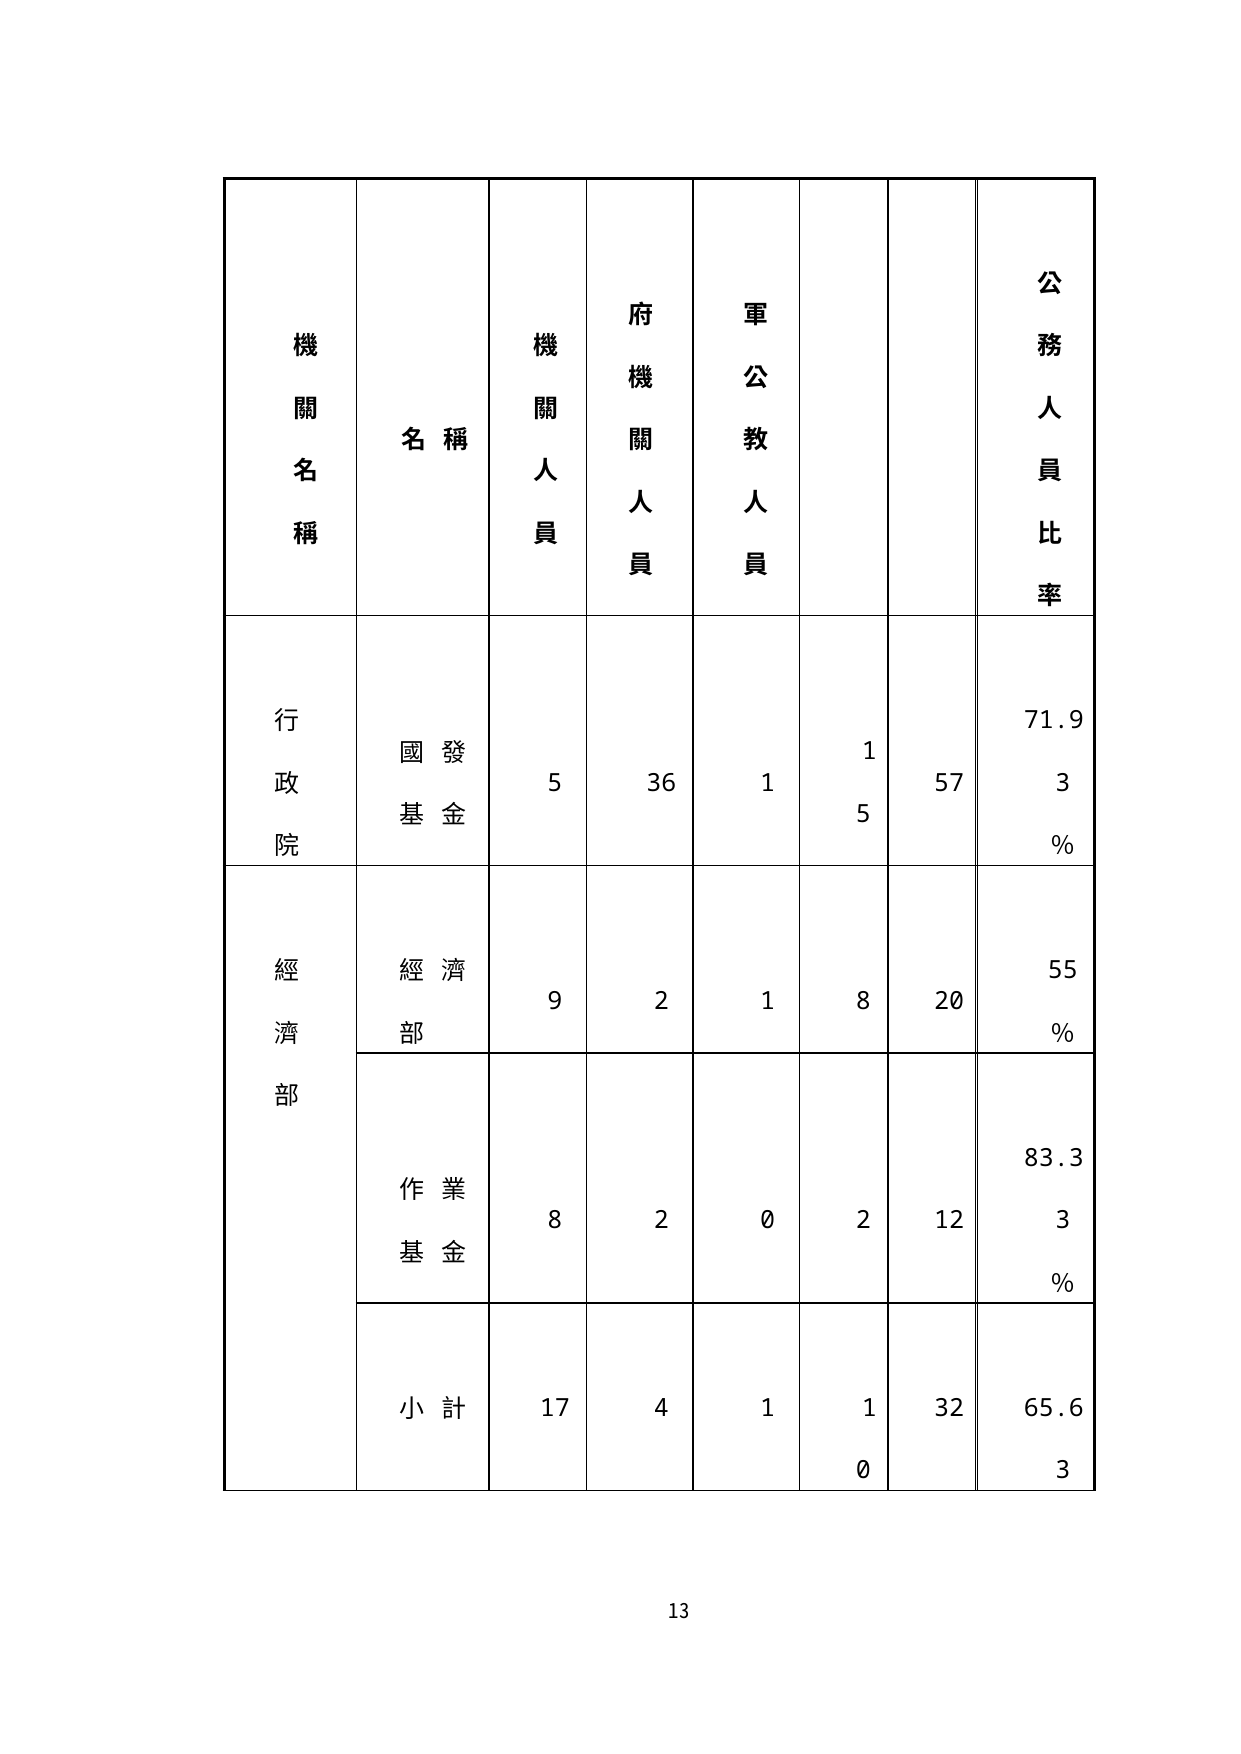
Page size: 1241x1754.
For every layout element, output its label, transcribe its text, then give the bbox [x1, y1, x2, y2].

table_cell 36 [587, 616, 692, 865]
table_cell 32 [889, 1304, 975, 1490]
table_cell 1 [694, 616, 799, 865]
table_cell 0 [694, 1054, 799, 1302]
table_cell 20 [889, 866, 975, 1052]
table_cell 17 [490, 1304, 586, 1490]
table_header 府機關人員 [587, 180, 692, 615]
table_header 軍公教人員 [694, 180, 799, 615]
table_cell 4 [587, 1304, 692, 1490]
table_header 名稱 [357, 180, 488, 615]
table_cell 71.93％ [978, 616, 1093, 865]
table_cell 行政院 [226, 616, 356, 865]
table_cell 2 [587, 866, 692, 1052]
table_cell 8 [490, 1054, 586, 1302]
table_header 機關人員 [490, 180, 586, 615]
table_cell 65.63 [978, 1304, 1093, 1490]
table_header [889, 180, 975, 615]
table_header 公務人員比率 [978, 180, 1093, 615]
table_cell 12 [889, 1054, 975, 1302]
table_cell 經濟部 [226, 866, 356, 1490]
table_cell 55％ [978, 866, 1093, 1052]
table_cell 83.33％ [978, 1054, 1093, 1302]
table_cell 小計 [357, 1304, 488, 1490]
table_cell 經濟部 [357, 866, 488, 1052]
table_cell 2 [587, 1054, 692, 1302]
table_cell 8 [800, 866, 887, 1052]
table_cell 15 [800, 616, 887, 865]
table_cell 2 [800, 1054, 887, 1302]
table_cell 國發基金 [357, 616, 488, 865]
table_cell 1 [694, 866, 799, 1052]
table_cell 9 [490, 866, 586, 1052]
table_cell 5 [490, 616, 586, 865]
table_cell 57 [889, 616, 975, 865]
table_cell 1 [694, 1304, 799, 1490]
table_header [800, 180, 887, 615]
table_cell 10 [800, 1304, 887, 1490]
table_cell 作業基金 [357, 1054, 488, 1302]
table_header 機關名稱 [226, 180, 356, 615]
